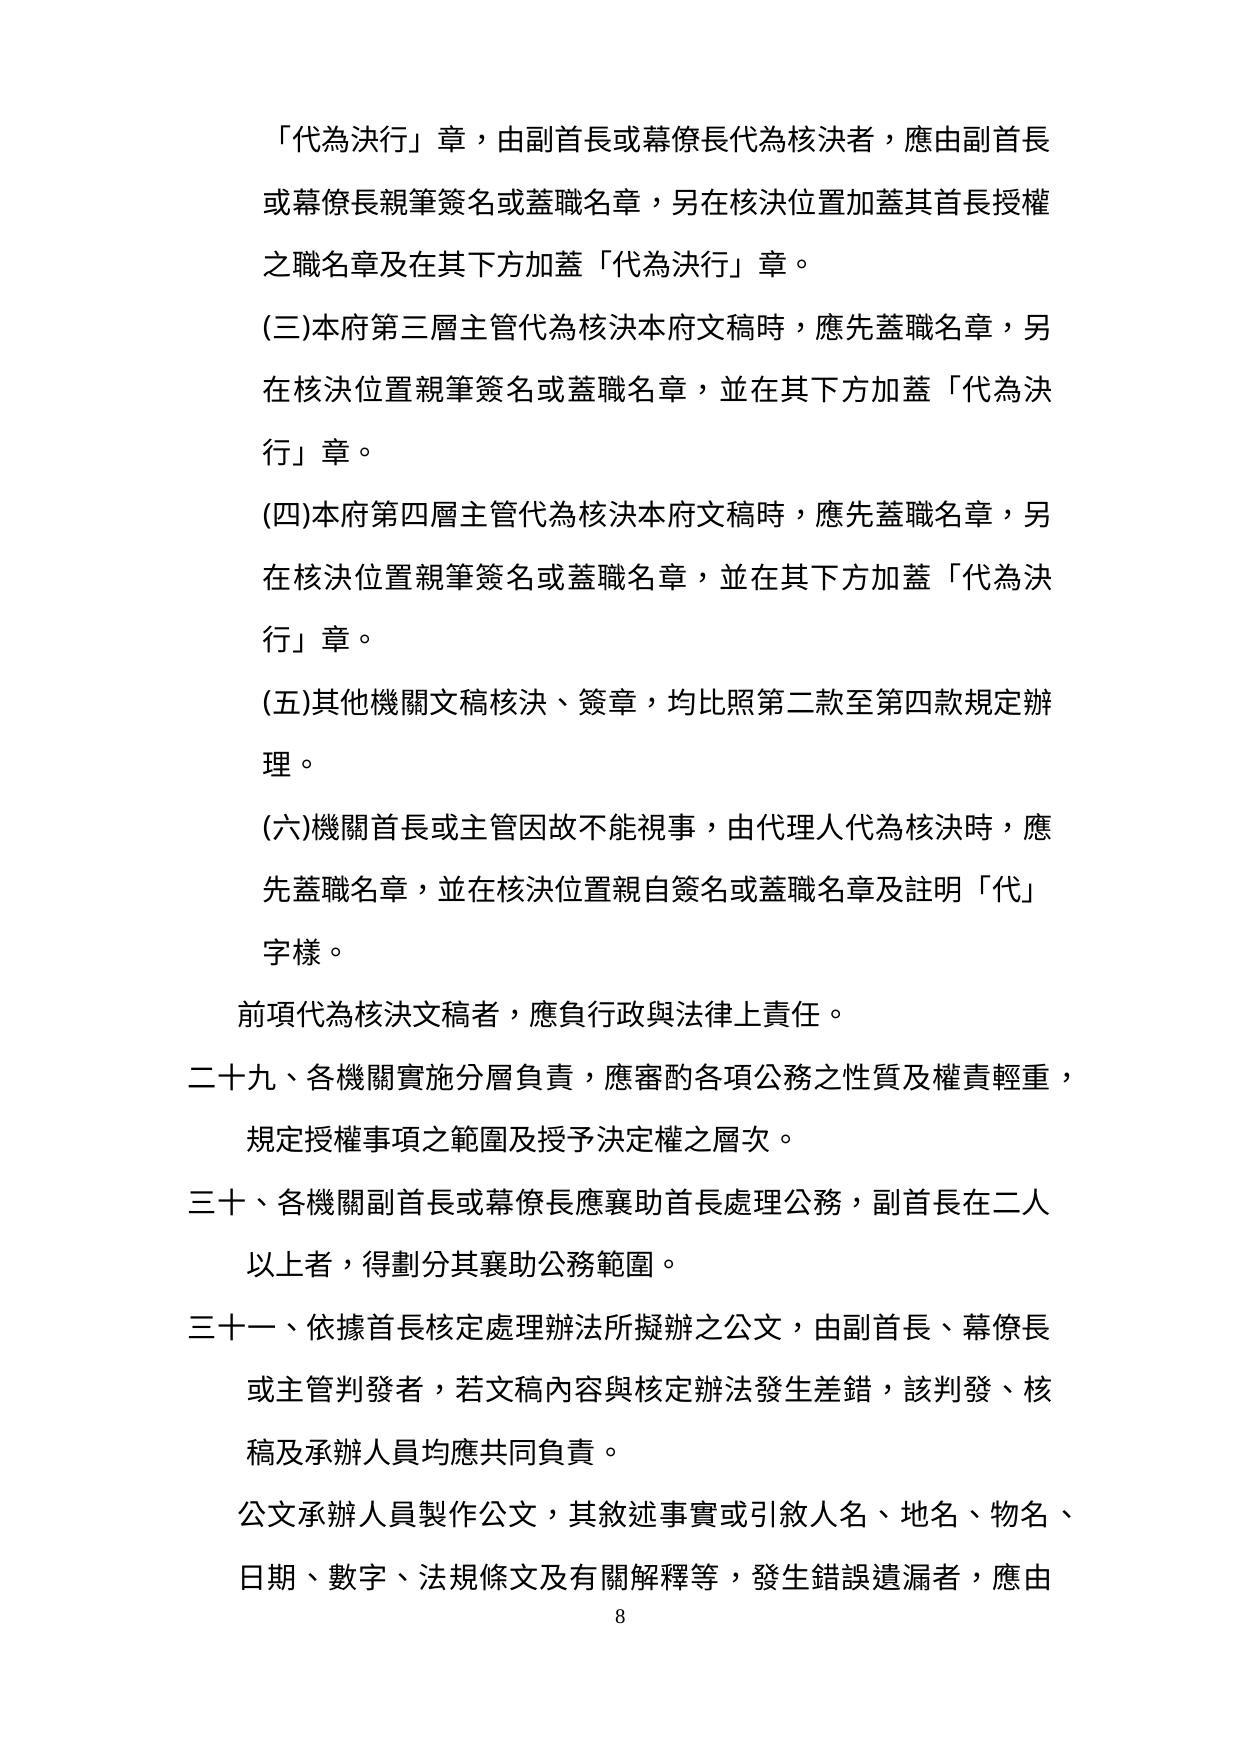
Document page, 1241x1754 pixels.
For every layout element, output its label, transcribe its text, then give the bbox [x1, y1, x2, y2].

text 二十九、各機關實施分層負責，應審酌各項公務之性質及權責輕重，規定授權事項之範圍及授予決定權之層次。 [187, 1034, 1053, 1159]
text 公文承辦人員製作公文，其敘述事實或引敘人名、地名、物名、日期、數字、法規條文及有關解釋等，發生錯誤遺漏者，應由承辦人員負責。 [237, 1471, 1053, 1596]
text 三十、各機關副首長或幕僚長應襄助首長處理公務，副首長在二人以上者，得劃分其襄助公務範圍。 [187, 1159, 1053, 1284]
text (五)其他機關文稿核決、簽章，均比照第二款至第四款規定辦理。 [263, 659, 1053, 784]
text (三)本府第三層主管代為核決本府文稿時，應先蓋職名章，另在核決位置親筆簽名或蓋職名章，並在其下方加蓋「代為決行」章。 [263, 284, 1053, 471]
text (六)機關首長或主管因故不能視事，由代理人代為核決時，應先蓋職名章，並在核決位置親自簽名或蓋職名章及註明「代」字樣。 [263, 784, 1053, 971]
text (二)本府第二層機關首長代為核決本府文稿時，由首長核定者，應由首長在核決位置親筆簽名或蓋職名章，並在其下方加蓋「代為決行」章，由副首長或幕僚長代為核決者，應由副首長或幕僚長親筆簽名或蓋職名章，另在核決位置加蓋其首長授權之職名章及在其下方加蓋「代為決行」章。 [263, 96, 1053, 284]
text 三十一、依據首長核定處理辦法所擬辦之公文，由副首長、幕僚長或主管判發者，若文稿內容與核定辦法發生差錯，該判發、核稿及承辦人員均應共同負責。 [187, 1284, 1053, 1471]
text 前項代為核決文稿者，應負行政與法律上責任。 [237, 971, 1053, 1034]
text (四)本府第四層主管代為核決本府文稿時，應先蓋職名章，另在核決位置親筆簽名或蓋職名章，並在其下方加蓋「代為決行」章。 [263, 471, 1053, 659]
